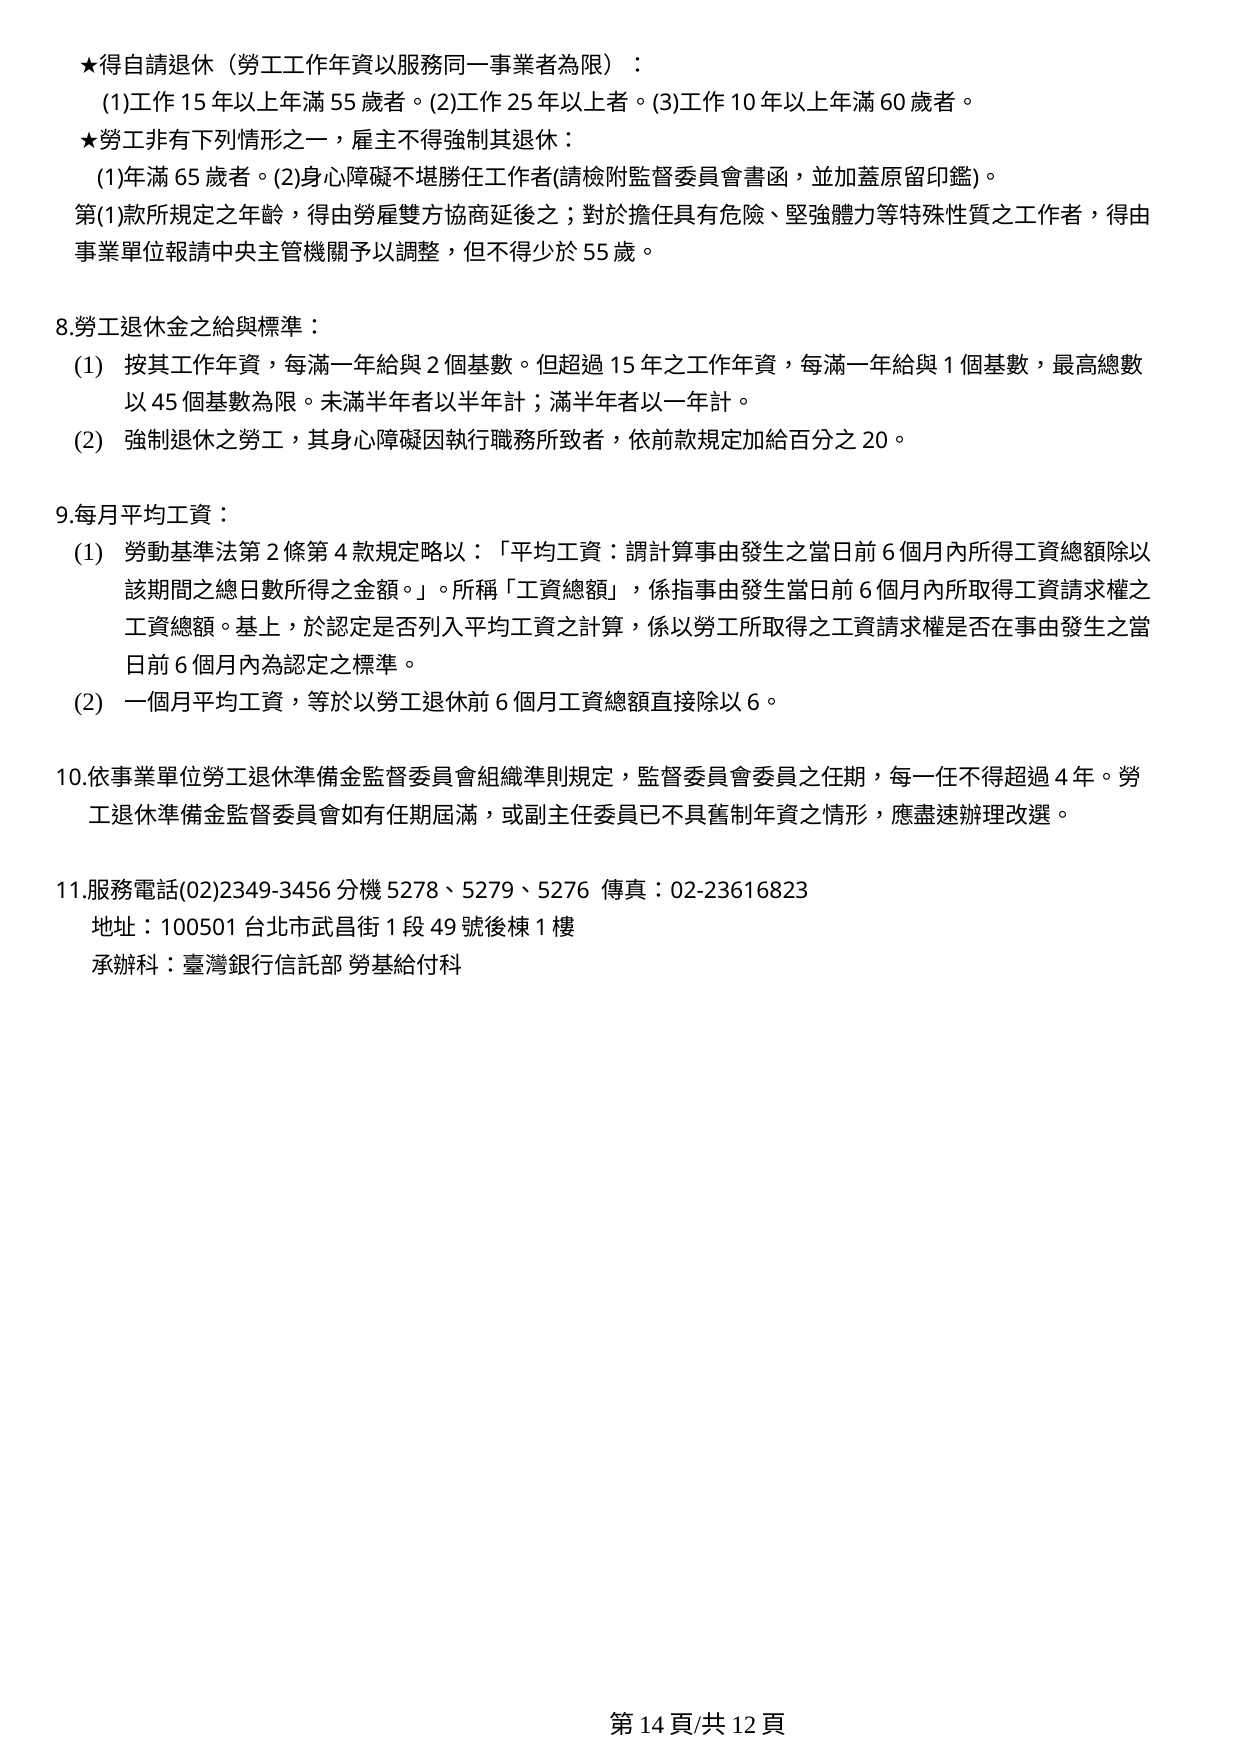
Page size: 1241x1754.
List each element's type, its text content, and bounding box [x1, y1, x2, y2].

text ★得自請退休（勞工工作年資以服務同一事業者為限）： [55, 44, 1152, 82]
text 承辦科：臺灣銀行信託部 勞基給付科 [55, 944, 1152, 982]
list 按其工作年資，每滿一年給與2個基數。但超過15年之工作年資，每滿一年給與1個基數，最高總數以45個基數為限。未滿半年者以半年計；滿半年者以一年計。 [74, 344, 1152, 419]
text 第(1)款所規定之年齡，得由勞雇雙方協商延後之；對於擔任具有危險、堅強體力等特殊性質之工作者，得由事業單位報請中央主管機關予以調整，但不得少於55歲。 [74, 194, 1152, 269]
text (1)年滿65歲者。(2)身心障礙不堪勝任工作者(請檢附監督委員會書函，並加蓋原留印鑑)。 [74, 157, 1152, 194]
list 一個月平均工資，等於以勞工退休前6個月工資總額直接除以6。 [74, 682, 1152, 719]
text 地址：100501台北市武昌街1段49號後棟1樓 [55, 907, 1152, 944]
text 8.勞工退休金之給與標準： [55, 307, 1152, 344]
list 勞動基準法第2條第4款規定略以：「平均工資：謂計算事由發生之當日前6個月內所得工資總額除以該期間之總日數所得之金額。」。所稱「工資總額」，係指事由發生當日前6個月內所取得工資請求權之工資總額。基上，於認定是否列入平均工資之計算，係以勞工所取得之工資請求權是否在事由發生之當日前6個月內為認定之標準。 [74, 532, 1152, 682]
text 10.依事業單位勞工退休準備金監督委員會組織準則規定，監督委員會委員之任期，每一任不得超過4年。勞工退休準備金監督委員會如有任期屆滿，或副主任委員已不具舊制年資之情形，應盡速辦理改選。 [55, 757, 1152, 832]
text 11.服務電話(02)2349-3456分機5278、5279、5276 傳真：02-23616823 [55, 869, 1152, 907]
text 9.每月平均工資： [55, 494, 1152, 532]
list 強制退休之勞工，其身心障礙因執行職務所致者，依前款規定加給百分之20。 [74, 419, 1152, 457]
text ★勞工非有下列情形之一，雇主不得強制其退休： [55, 119, 1152, 157]
text (1)工作15年以上年滿55歲者。(2)工作25年以上者。(3)工作10年以上年滿60歲者。 [55, 82, 1152, 119]
